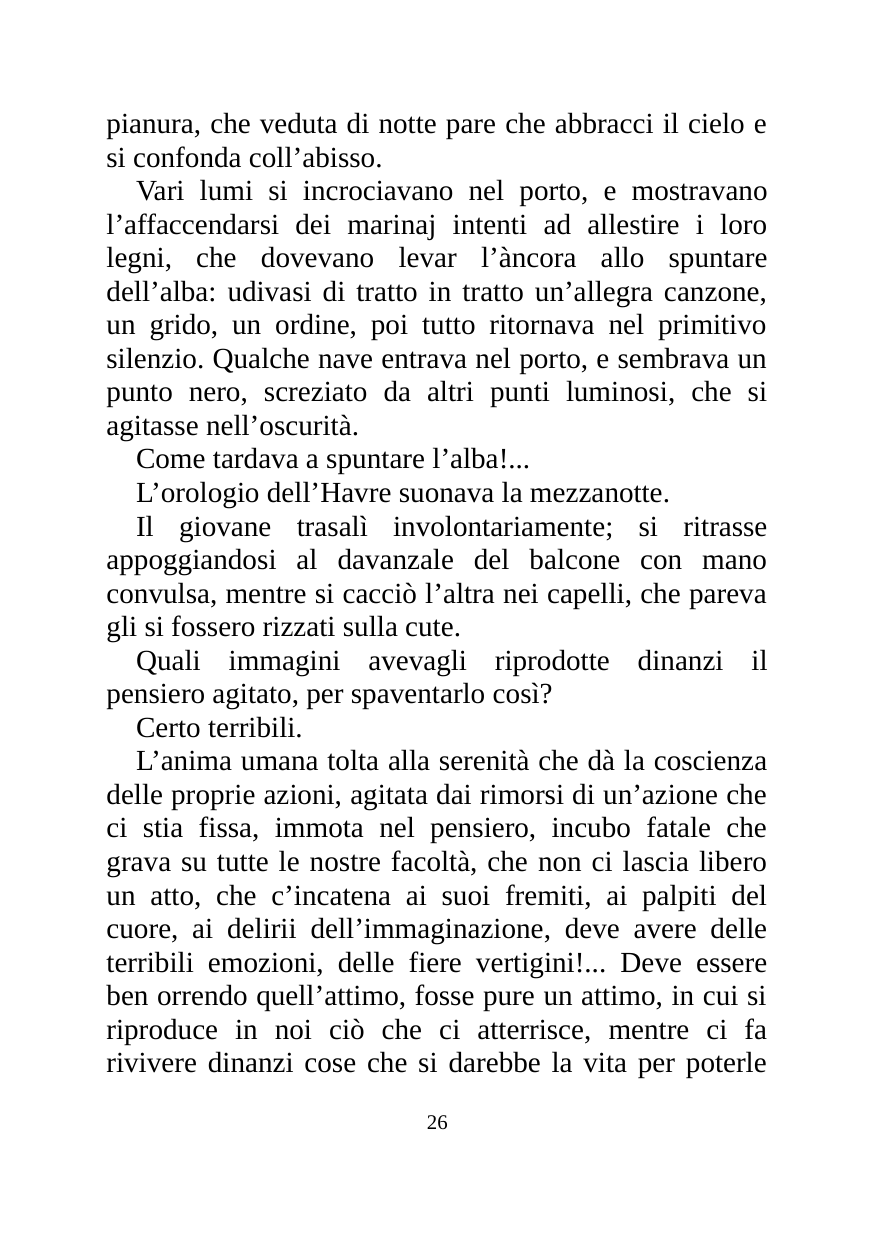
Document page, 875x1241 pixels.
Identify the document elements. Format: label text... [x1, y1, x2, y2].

text L’orologio dell’Havre suonava la mezzanotte. [106, 475, 768, 509]
text Vari lumi si incrociavano nel porto, e mostravano l’affaccendarsi dei marinaj intenti ad allestire i loro legni, che dovevano levar l’àncora allo spuntare dell’alba: udivasi di tratto in tratto un’allegra canzone, un grido, un ordine, poi tutto ritornava nel primitivo silenzio. Qualche nave entrava nel porto, e sembrava un punto nero, screziato da altri punti luminosi, che si agitasse nell’oscurità. [106, 173, 768, 442]
text Il giovane trasalì involontariamente; si ritrasse appoggiandosi al davanzale del balcone con mano convulsa, mentre si cacciò l’altra nei capelli, che pareva gli si fossero rizzati sulla cute. [106, 509, 768, 643]
text L’anima umana tolta alla serenità che dà la coscienza delle proprie azioni, agitata dai rimorsi di un’azione che ci stia fissa, immota nel pensiero, incubo fatale che grava su tutte le nostre facoltà, che non ci lascia libero un atto, che c’incatena ai suoi fremiti, ai palpiti del cuore, ai delirii dell’immaginazione, deve avere delle terribili emozioni, delle fiere vertigini!... Deve essere ben orrendo quell’attimo, fosse pure un attimo, in cui si riproduce in noi ciò che ci atterrisce, mentre ci fa rivivere dinanzi cose che si darebbe la vita per poterle [106, 743, 768, 1079]
text Come tardava a spuntare l’alba!... [106, 442, 768, 475]
text Quali immagini avevagli riprodotte dinanzi il pensiero agitato, per spaventarlo così? [106, 643, 768, 710]
text pianura, che veduta di notte pare che abbracci il cielo e si confonda coll’abisso. [106, 106, 768, 173]
text Certo terribili. [106, 710, 768, 743]
